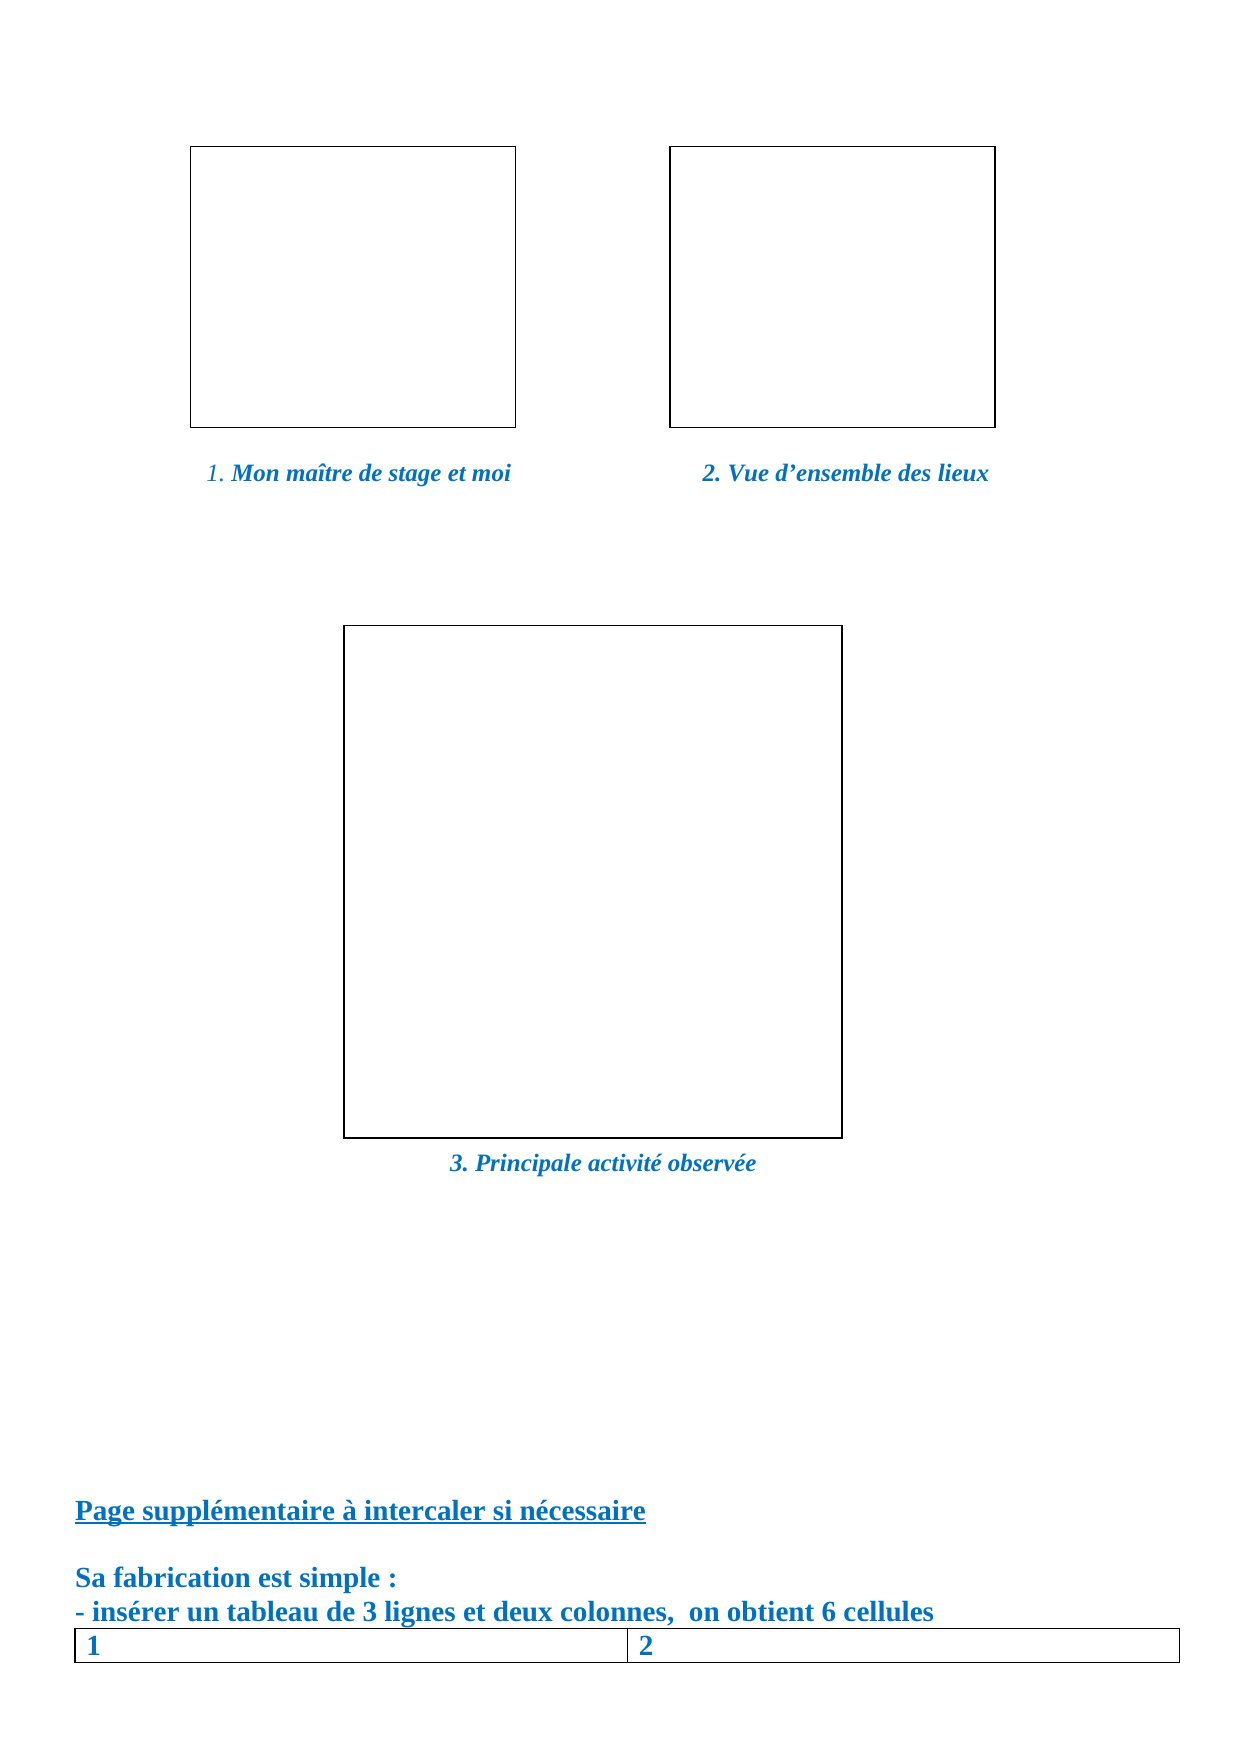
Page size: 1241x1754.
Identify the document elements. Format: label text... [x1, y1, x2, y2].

text Sa fabrication est simple : [75, 1560, 1165, 1594]
text 1. Mon maître de stage et moi 2. Vue d’ensemble des lieux [81, 458, 1159, 487]
text Page supplémentaire à intercaler si nécessaire [75, 1493, 1165, 1527]
table_header 1 [76, 1629, 627, 1662]
table_header 2 [628, 1629, 1179, 1662]
text 3. Principale activité observée [81, 1148, 1159, 1177]
text - insérer un tableau de 3 lignes et deux colonnes, on obtient 6 cellules [75, 1594, 1165, 1627]
